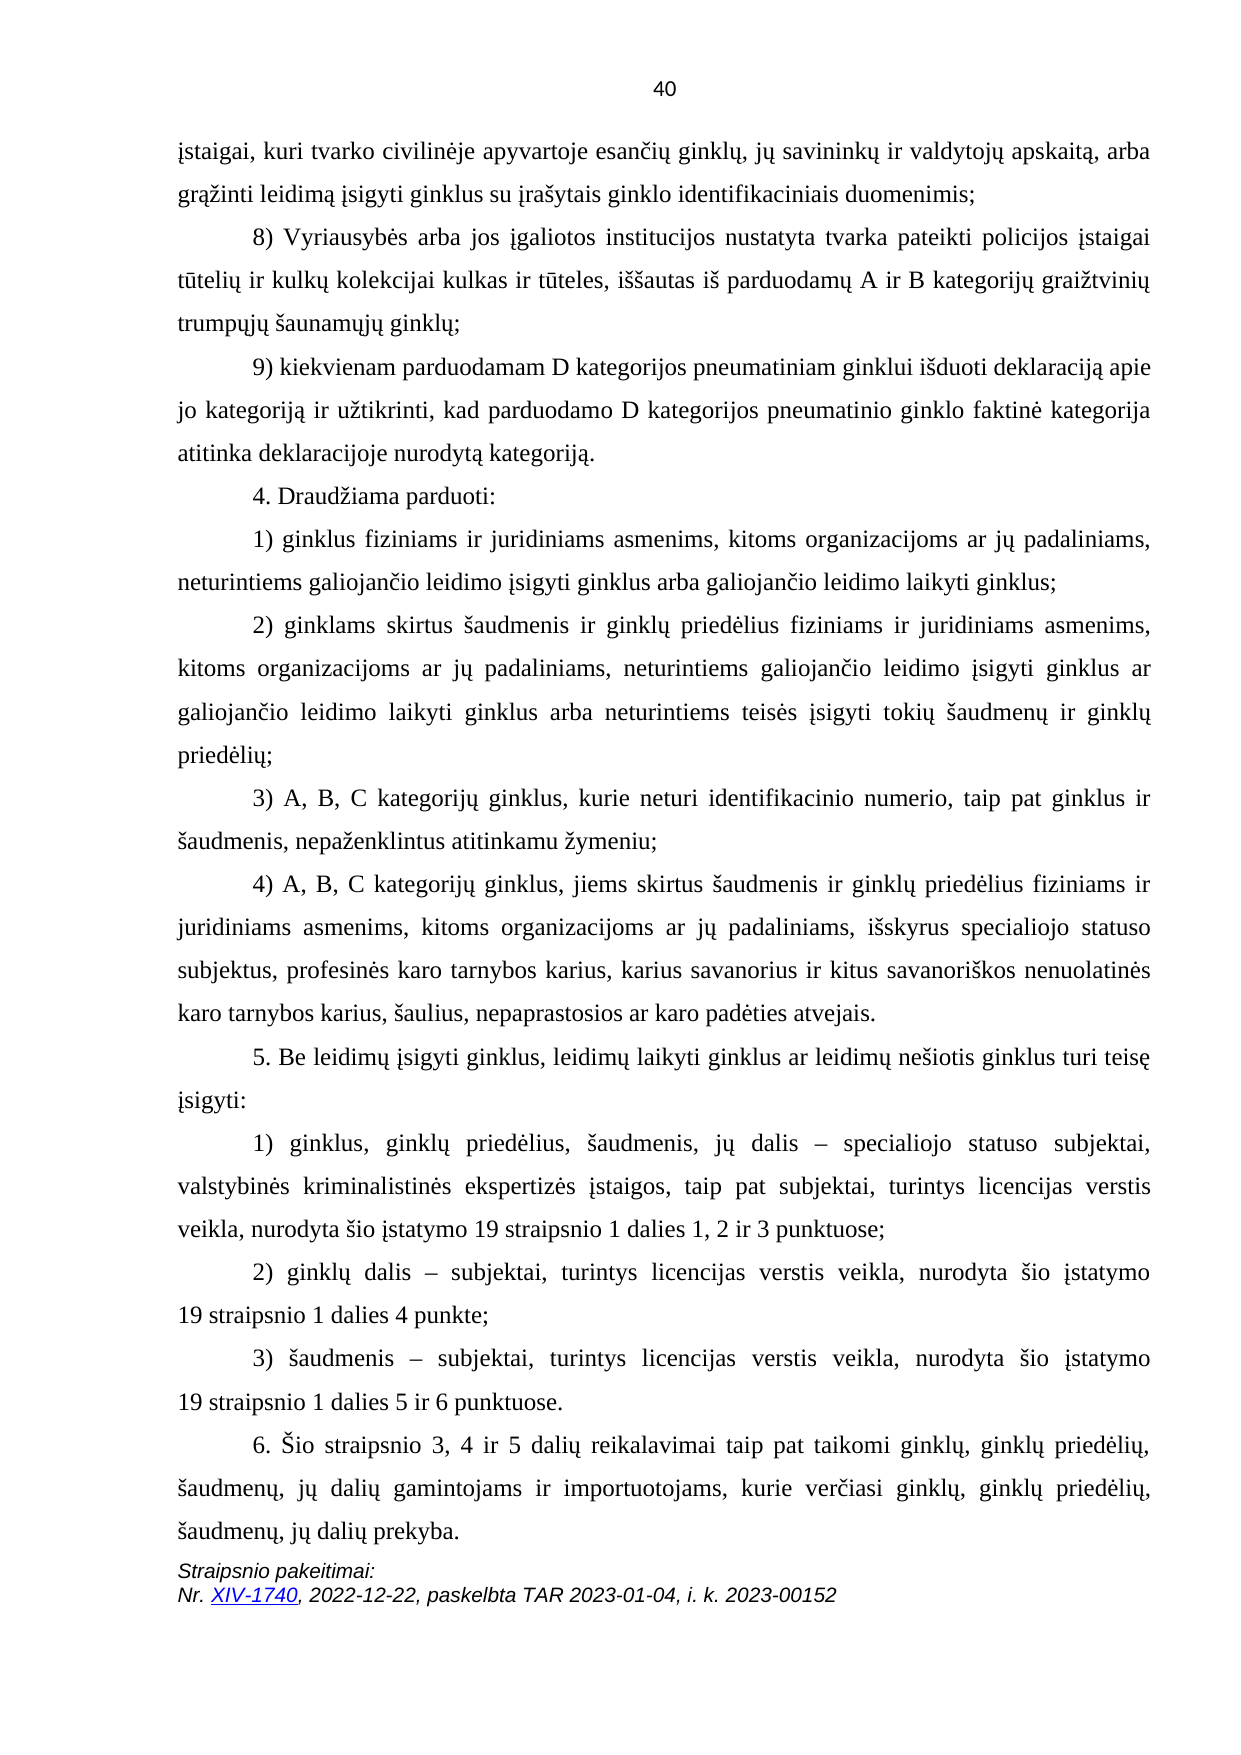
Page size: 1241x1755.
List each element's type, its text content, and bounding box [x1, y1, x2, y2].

text 9) kiekvienam parduodamam D kategorijos pneumatiniam ginklui išduoti deklaraciją apie jo kategoriją ir užtikrinti, kad parduodamo D kategorijos pneumatinio ginklo faktinė kategorija atitinka deklaracijoje nurodytą kategoriją. [177, 352, 1152, 467]
text 2) ginklų dalis – subjektai, turintys licencijas verstis veikla, nurodyta šio įstatymo 19 straipsnio 1 dalies 4 punkte; [177, 1257, 1152, 1329]
text 6. Šio straipsnio 3, 4 ir 5 dalių reikalavimai taip pat taikomi ginklų, ginklų priedėlių, šaudmenų, jų dalių gamintojams ir importuotojams, kurie verčiasi ginklų, ginklų priedėlių, šaudmenų, jų dalių prekyba. [177, 1430, 1152, 1545]
text 4) A, B, C kategorijų ginklus, jiems skirtus šaudmenis ir ginklų priedėlius fiziniams ir juridiniams asmenims, kitoms organizacijoms ar jų padaliniams, išskyrus specialiojo statuso subjektus, profesinės karo tarnybos karius, karius savanorius ir kitus savanoriškos nenuolatinės karo tarnybos karius, šaulius, nepaprastosios ar karo padėties atvejais. [177, 869, 1152, 1027]
text 8) Vyriausybės arba jos įgaliotos institucijos nustatyta tvarka pateikti policijos įstaigai tūtelių ir kulkų kolekcijai kulkas ir tūteles, iššautas iš parduodamų A ir B kategorijų graižtvinių trumpųjų šaunamųjų ginklų; [177, 222, 1152, 337]
text Nr. XIV-1740, 2022-12-22, paskelbta TAR 2023-01-04, i. k. 2023-00152 [177, 1583, 1152, 1607]
text 2) ginklams skirtus šaudmenis ir ginklų priedėlius fiziniams ir juridiniams asmenims, kitoms organizacijoms ar jų padaliniams, neturintiems galiojančio leidimo įsigyti ginklus ar galiojančio leidimo laikyti ginklus arba neturintiems teisės įsigyti tokių šaudmenų ir ginklų priedėlių; [177, 610, 1152, 768]
text 3) šaudmenis – subjektai, turintys licencijas verstis veikla, nurodyta šio įstatymo 19 straipsnio 1 dalies 5 ir 6 punktuose. [177, 1343, 1152, 1415]
text įstaigai, kuri tvarko civilinėje apyvartoje esančių ginklų, jų savininkų ir valdytojų apskaitą, arba grąžinti leidimą įsigyti ginklus su įrašytais ginklo identifikaciniais duomenimis; [177, 136, 1152, 208]
text 1) ginklus fiziniams ir juridiniams asmenims, kitoms organizacijoms ar jų padaliniams, neturintiems galiojančio leidimo įsigyti ginklus arba galiojančio leidimo laikyti ginklus; [177, 524, 1152, 596]
text 5. Be leidimų įsigyti ginklus, leidimų laikyti ginklus ar leidimų nešiotis ginklus turi teisę įsigyti: [177, 1042, 1152, 1113]
text 4. Draudžiama parduoti: [177, 481, 1152, 510]
text Straipsnio pakeitimai: [177, 1559, 1152, 1583]
text 3) A, B, C kategorijų ginklus, kurie neturi identifikacinio numerio, taip pat ginklus ir šaudmenis, nepaženklintus atitinkamu žymeniu; [177, 783, 1152, 855]
text 1) ginklus, ginklų priedėlius, šaudmenis, jų dalis – specialiojo statuso subjektai, valstybinės kriminalistinės ekspertizės įstaigos, taip pat subjektai, turintys licencijas verstis veikla, nurodyta šio įstatymo 19 straipsnio 1 dalies 1, 2 ir 3 punktuose; [177, 1128, 1152, 1243]
